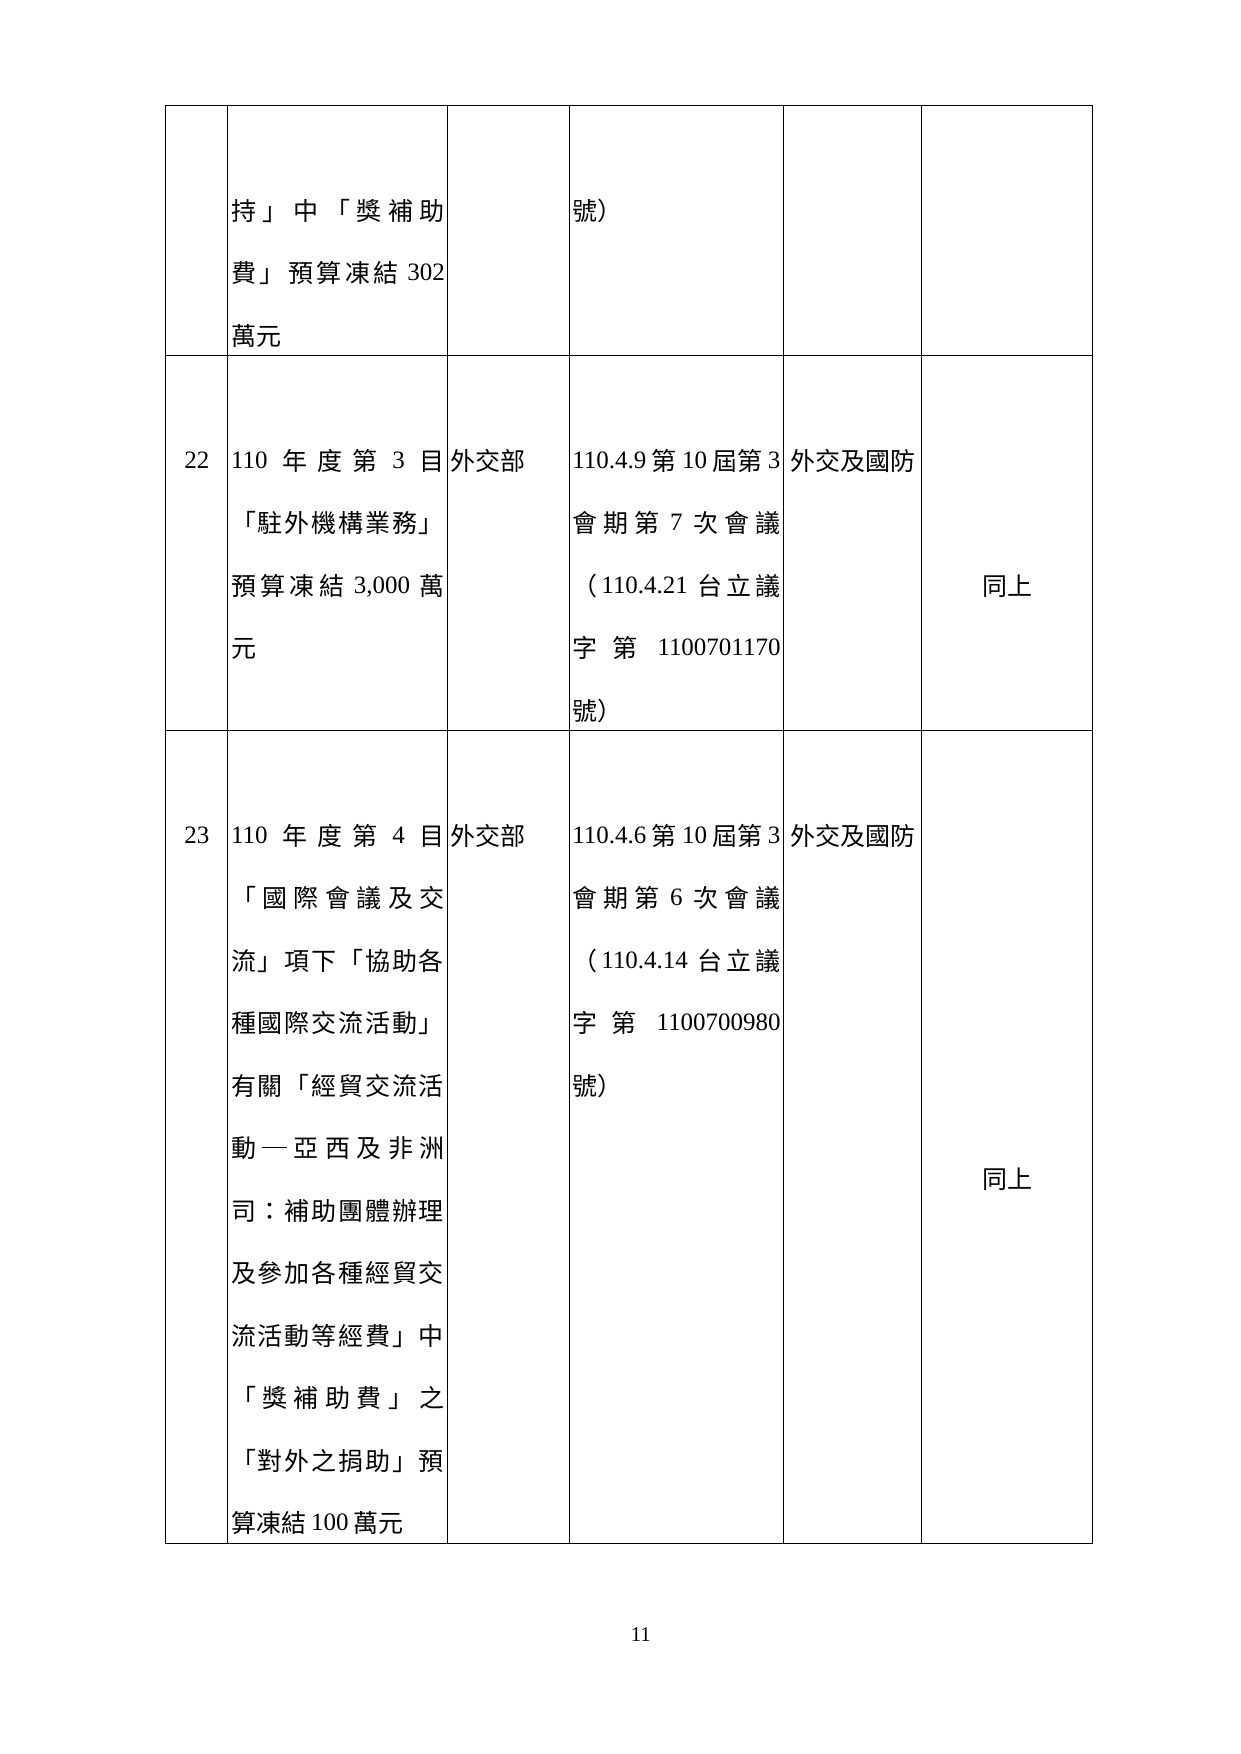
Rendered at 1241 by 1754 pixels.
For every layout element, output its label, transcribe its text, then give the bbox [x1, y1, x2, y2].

table_cell 持」中「獎補助費」預算凍結302萬元 [228, 106, 447, 355]
table_cell 外交部 [448, 731, 569, 1543]
table_cell 外交部 [448, 356, 569, 730]
table_cell [784, 106, 921, 355]
table_cell 110.4.9第10屆第3會期第7次會議（110.4.21台立議字第1100701170號） [570, 356, 783, 730]
table_cell 110年度第3目「駐外機構業務」預算凍結3,000萬元 [228, 356, 447, 730]
table_cell 外交及國防 [784, 731, 921, 1543]
table_cell 110.4.6第10屆第3會期第6次會議（110.4.14台立議字第1100700980號） [570, 731, 783, 1543]
table_cell 110年度第4目「國際會議及交流」項下「協助各種國際交流活動」有關「經貿交流活動─亞西及非洲司：補助團體辦理及參加各種經貿交流活動等經費」中「獎補助費」之「對外之捐助」預算凍結100萬元 [228, 731, 447, 1543]
table_cell 同上 [922, 731, 1092, 1543]
table_cell 外交及國防 [784, 356, 921, 730]
table_cell 號） [570, 106, 783, 355]
table_cell [166, 356, 227, 730]
table_cell [166, 731, 227, 1543]
table_cell [448, 106, 569, 355]
table_cell [166, 106, 227, 355]
table_cell 同上 [922, 356, 1092, 730]
table_cell [922, 106, 1092, 355]
